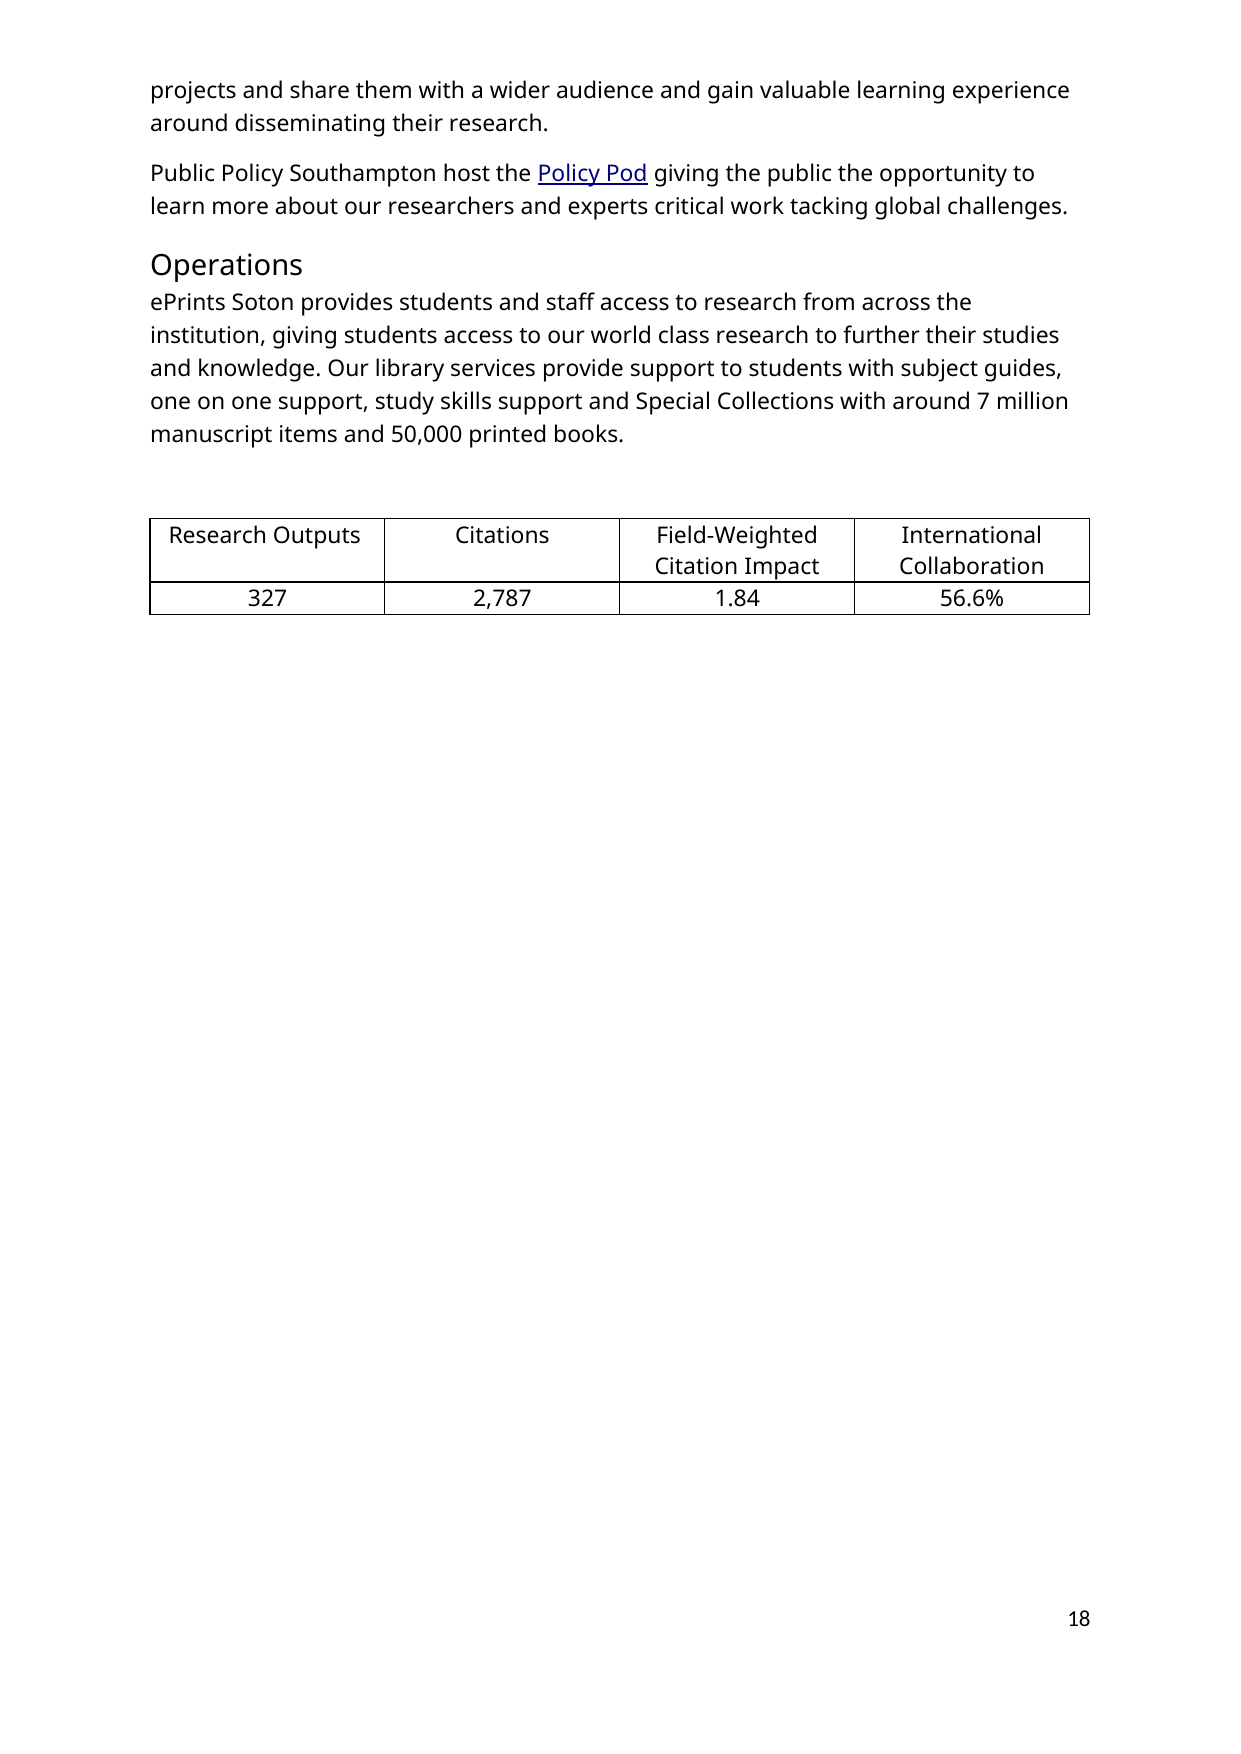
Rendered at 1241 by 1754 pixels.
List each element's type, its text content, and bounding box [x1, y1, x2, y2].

subtitle Operations [150, 244, 1090, 283]
table_cell 327 [151, 583, 384, 614]
text projects and share them with a wider audience and gain valuable learning experience around disseminating their research. [150, 74, 1090, 138]
table_header Citations [385, 519, 619, 581]
table_header Field-Weighted Citation Impact [620, 519, 854, 581]
table_cell 2,787 [385, 583, 619, 614]
table_cell 56.6% [855, 583, 1089, 614]
table_header Research Outputs [151, 519, 384, 581]
text Public Policy Southampton host the Policy Pod giving the public the opportunity to learn more about our researchers and experts critical work tacking global challenges. [150, 157, 1090, 221]
table_header International Collaboration [855, 519, 1089, 581]
text ePrints Soton provides students and staff access to research from across the institution, giving students access to our world class research to further their studies and knowledge. Our library services provide support to students with subject guides, one on one support, study skills support and Special Collections with around 7 million manuscript items and 50,000 printed books. [150, 286, 1090, 449]
table_cell 1.84 [620, 583, 854, 614]
